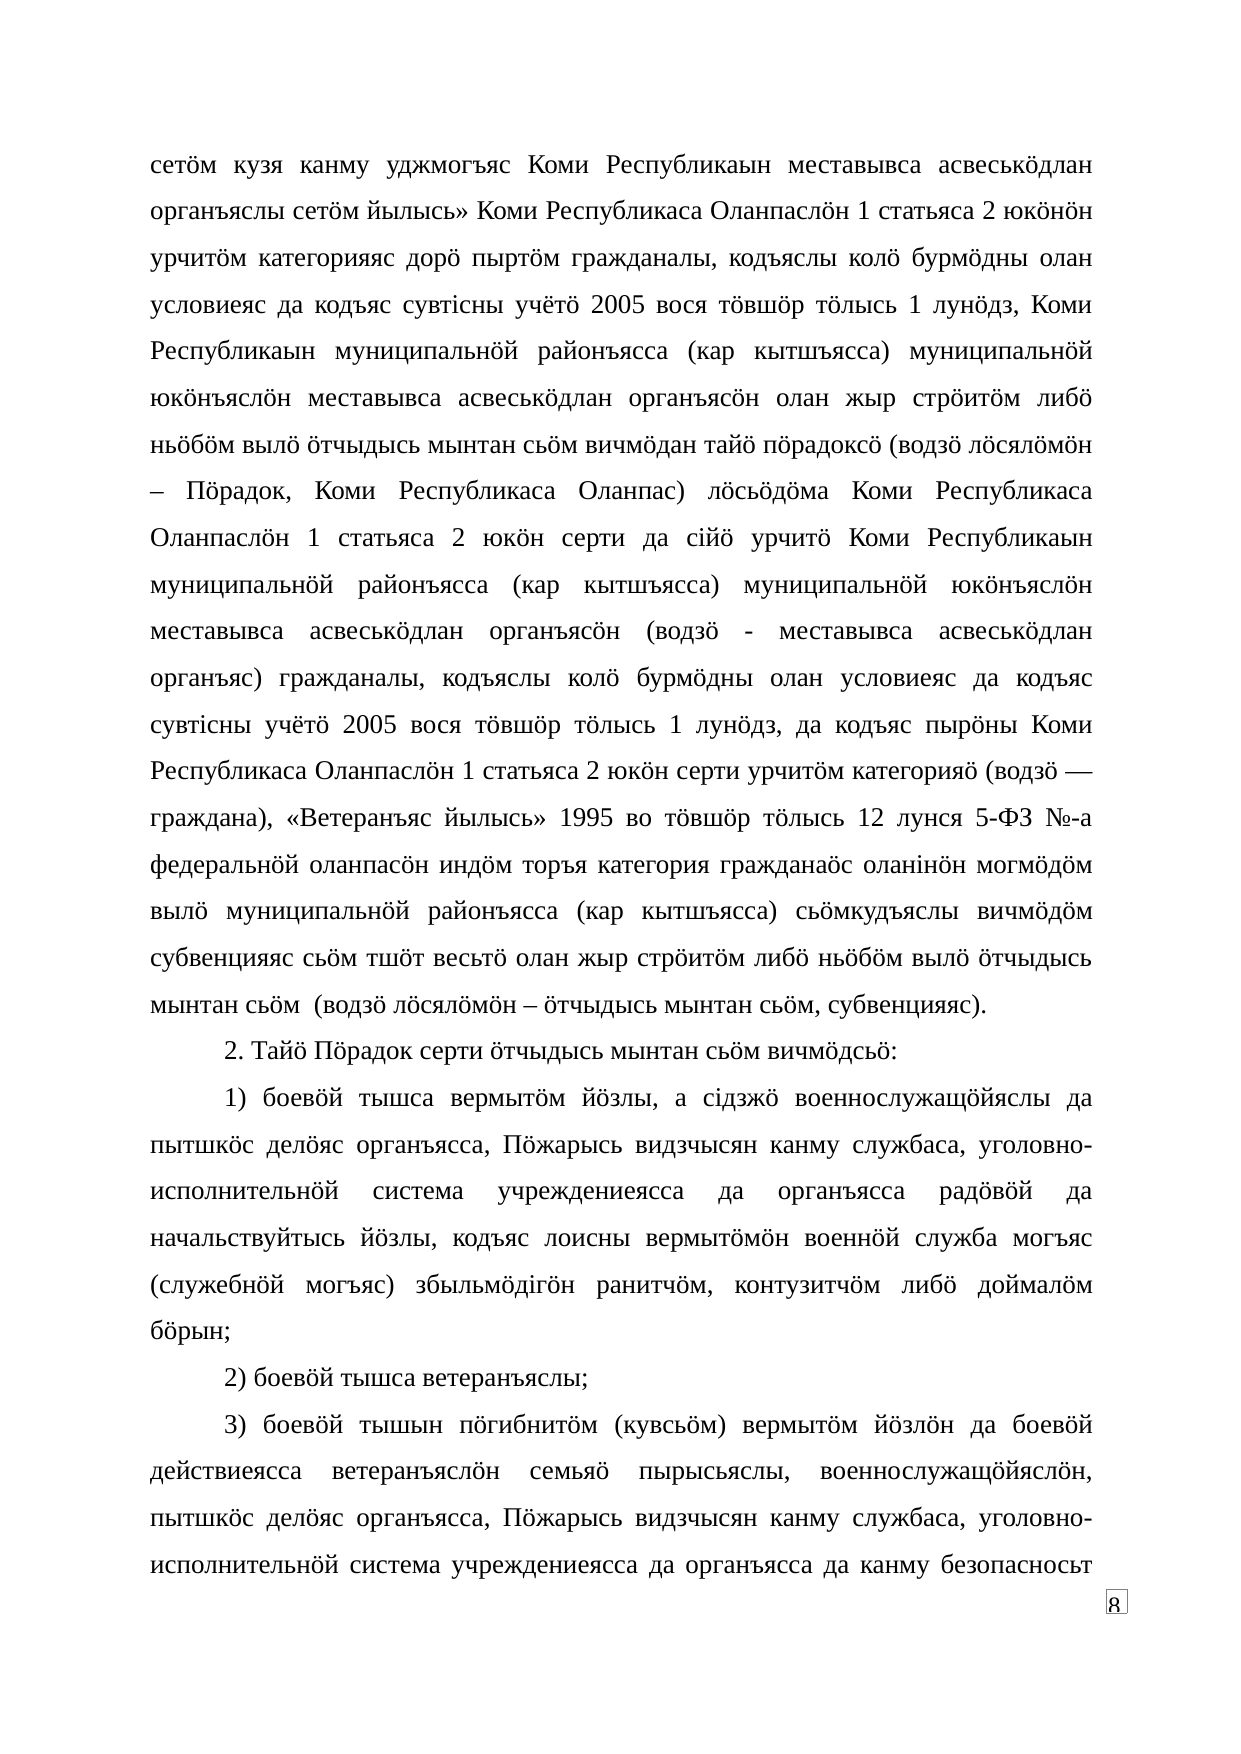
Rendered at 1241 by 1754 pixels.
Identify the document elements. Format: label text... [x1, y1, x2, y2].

text 1) боевöй тышса вермытöм йöзлы, а сiдзжö военнослужащöйяслы да пытшкöс делöяс органъясса, Пöжарысь видзчысян канму службаса, уголовно-исполнительнöй система учреждениеясса да органъясса радöвöй да начальствуйтысь йöзлы, кодъяс лоисны вермытöмöн военнöй служба могъяс (служебнöй могъяс) збыльмöдiгöн ранитчöм, контузитчöм либö доймалöм бöрын; [150, 1081, 1094, 1346]
text сетöм кузя канму уджмогъяс Коми Республикаын меставывса асвеськöдлан органъяслы сетӧм йылысь» Коми Республикаса Оланпаслöн 1 статьяса 2 юкӧнöн урчитöм категорияяс дорö пыртöм гражданалы, кодъяслы колö бурмöдны олан условиеяс да кодъяс сувтiсны учётö 2005 вося тöвшöр тöлысь 1 лунöдз, Коми Республикаын муниципальнöй районъясса (кар кытшъясса) муниципальнöй юкöнъяслöн меставывса асвеськöдлан органъясöн олан жыр стрӧитӧм либӧ ньöбöм вылö öтчыдысь мынтан сьöм вичмöдан тайӧ пӧрадоксӧ (водзö лöсялöмöн – Пöрадок, Коми Республикаса Оланпас) лöсьöдöма Коми Республикаса Оланпаслöн 1 статьяса 2 юкöн серти да сійӧ урчитö Коми Республикаын муниципальнöй районъясса (кар кытшъясса) муниципальнöй юкöнъяслöн меставывса асвеськöдлан органъясöн (водзӧ - меставывса асвеськöдлан органъяс) гражданалы, кодъяслы колö бурмöдны олан условиеяс да кодъяс сувтiсны учётö 2005 вося тöвшöр тöлысь 1 лунöдз, да кодъяс пырӧны Коми Республикаса Оланпаслöн 1 статьяса 2 юкöн серти урчитӧм категорияӧ (водзӧ — граждана), «Ветеранъяс йылысь» 1995 во тöвшöр тöлысь 12 лунся 5-ФЗ №-а федеральнöй оланпасöн индöм торъя категория гражданаöс оланiнöн могмöдöм вылö муниципальнöй районъясса (кар кытшъясса) сьöмкудъяслы вичмöдöм субвенцияяс сьöм тшöт весьтö олан жыр стрӧитӧм либӧ ньöбöм вылö öтчыдысь мынтан сьöм (водзö лöсялöмöн – öтчыдысь мынтан сьöм, субвенцияяс). [150, 148, 1094, 1019]
text 2) боевöй тышса ветеранъяслы; [150, 1361, 1094, 1392]
text 3) боевöй тышын пöгибнитöм (кувсьöм) вермытöм йöзлöн да боевöй действиеясса ветеранъяслöн семьяö пырысьяслы, военнослужащöйяслöн, пытшкöс делöяс органъясса, Пöжарысь видзчысян канму службаса, уголовно-исполнительнöй система учреждениеясса да органъясса да канму безопасносьт [150, 1408, 1094, 1579]
text 2. Тайö Пöрадок серти öтчыдысь мынтан сьöм вичмöдсьö: [150, 1034, 1094, 1066]
